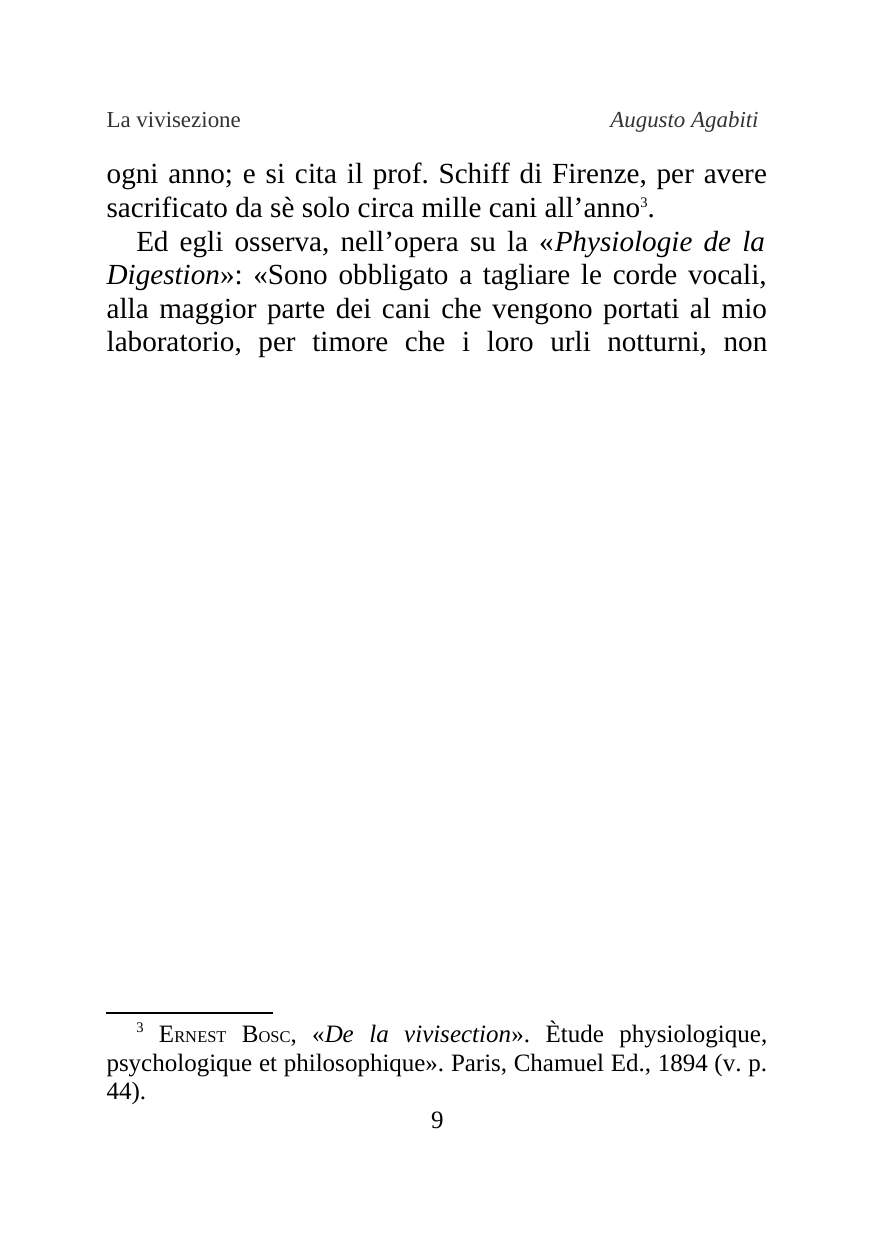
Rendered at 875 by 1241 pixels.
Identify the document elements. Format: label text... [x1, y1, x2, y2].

text ogni anno; e si cita il prof. Schiff di Firenze, per avere sacrificato da sè solo circa mille cani all’anno. [106, 157, 768, 224]
text Ed egli osserva, nell’opera su la «Physiologie de la Digestion»: «Sono obbligato a tagliare le corde vocali, alla maggior parte dei cani che vengono portati al mio laboratorio, per timore che i loro urli notturni, non [106, 224, 768, 358]
text Ernest Bosc, «De la vivisection». Ètude physiologique, psychologique et philosophique». Paris, Chamuel Ed., 1894 (v. p. 44). [106, 1019, 768, 1105]
